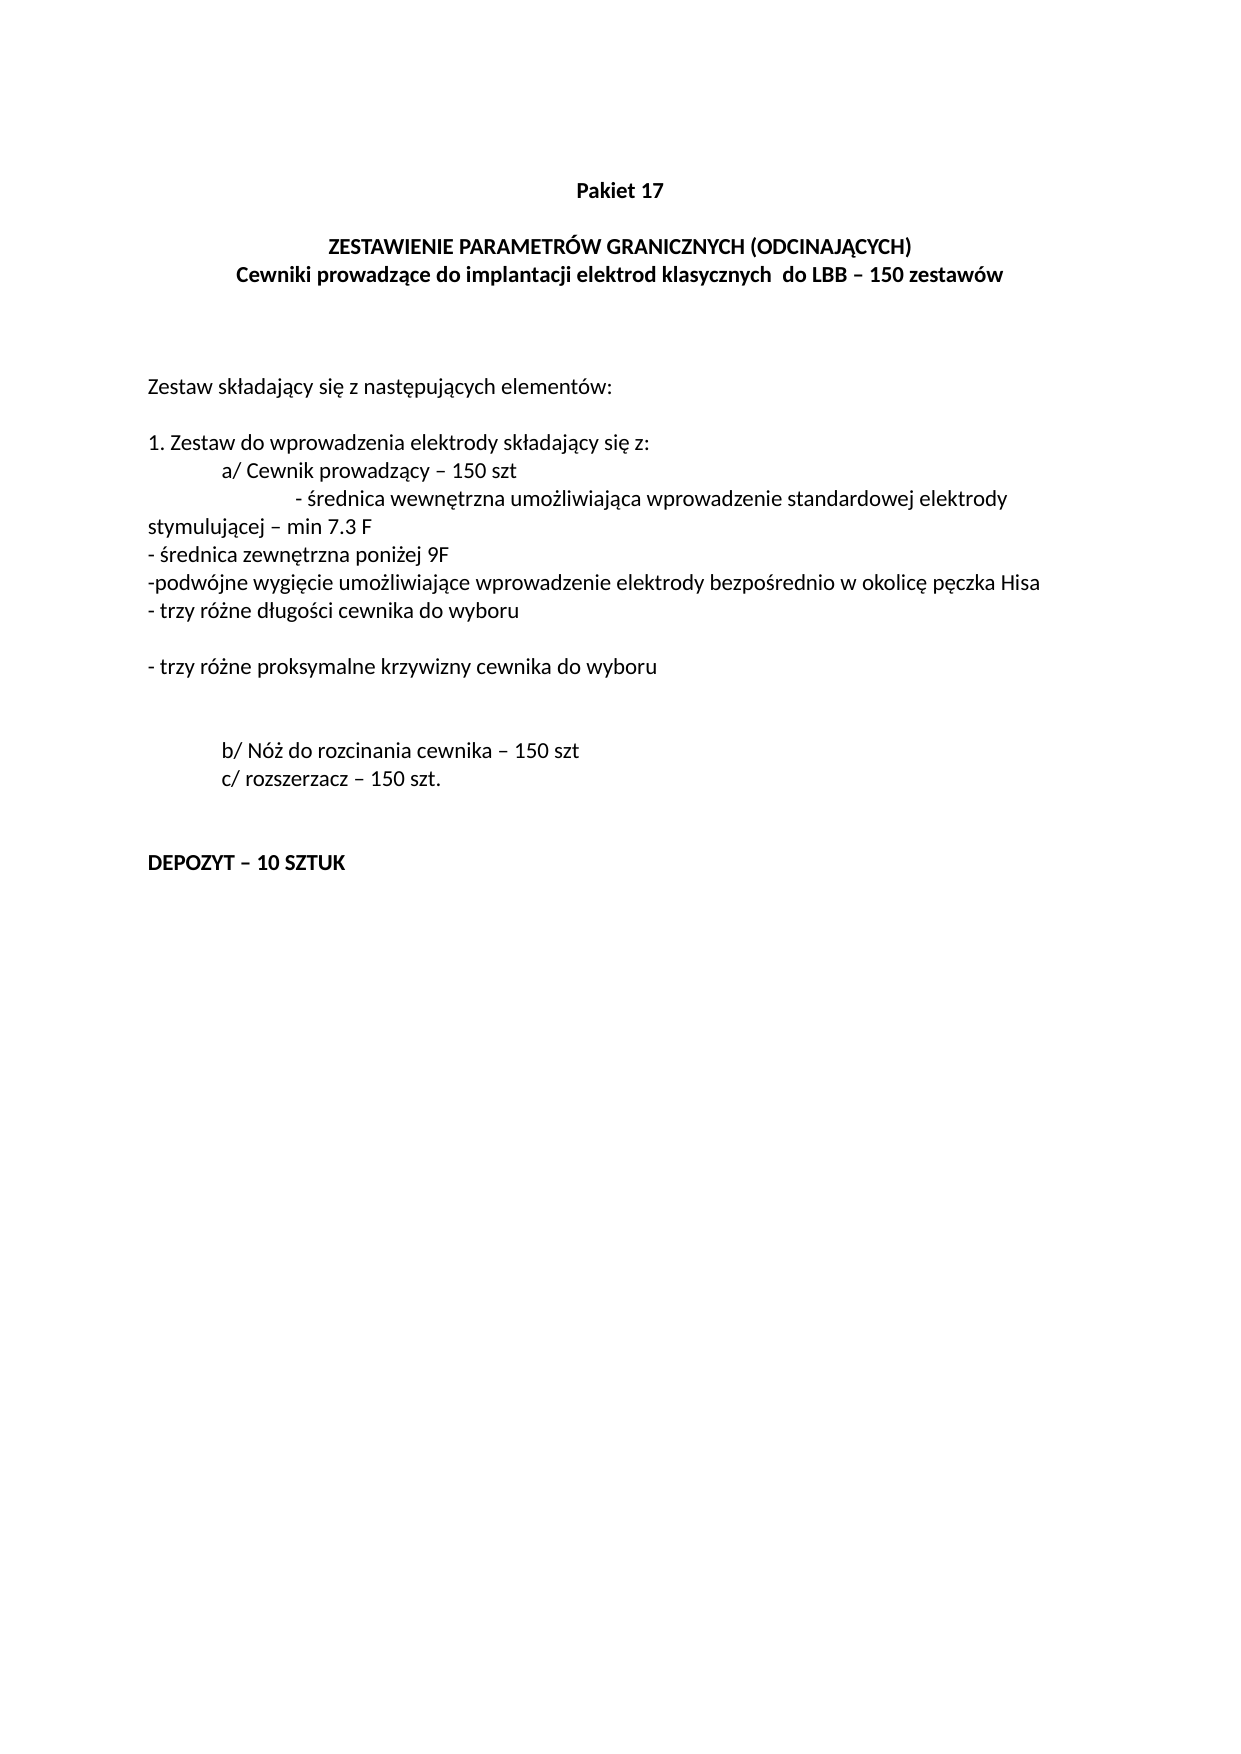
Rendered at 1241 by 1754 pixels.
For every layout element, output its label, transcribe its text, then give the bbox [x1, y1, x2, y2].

text - trzy różne długości cewnika do wyboru [148, 596, 1092, 624]
text b/ Nóż do rozcinania cewnika – 150 szt [148, 736, 1092, 764]
text - trzy różne proksymalne krzywizny cewnika do wyboru [148, 652, 1092, 680]
text -podwójne wygięcie umożliwiające wprowadzenie elektrody bezpośrednio w okolicę pęczka Hisa [148, 568, 1092, 596]
subtitle Cewniki prowadzące do implantacji elektrod klasycznych do LBB – 150 zestawów [148, 260, 1092, 288]
text c/ rozszerzacz – 150 szt. [148, 764, 1092, 792]
text ZESTAWIENIE PARAMETRÓW GRANICZNYCH (ODCINAJĄCYCH) [148, 232, 1092, 260]
text - średnica zewnętrzna poniżej 9F [148, 540, 1092, 568]
text DEPOZYT – 10 SZTUK [148, 848, 1092, 876]
text Zestaw składający się z następujących elementów: [148, 372, 1092, 400]
text Pakiet 17 [148, 176, 1092, 204]
text - średnica wewnętrzna umożliwiająca wprowadzenie standardowej elektrody stymulującej – min 7.3 F [148, 484, 1092, 540]
text 1. Zestaw do wprowadzenia elektrody składający się z: [148, 428, 1092, 456]
text a/ Cewnik prowadzący – 150 szt [148, 456, 1092, 484]
